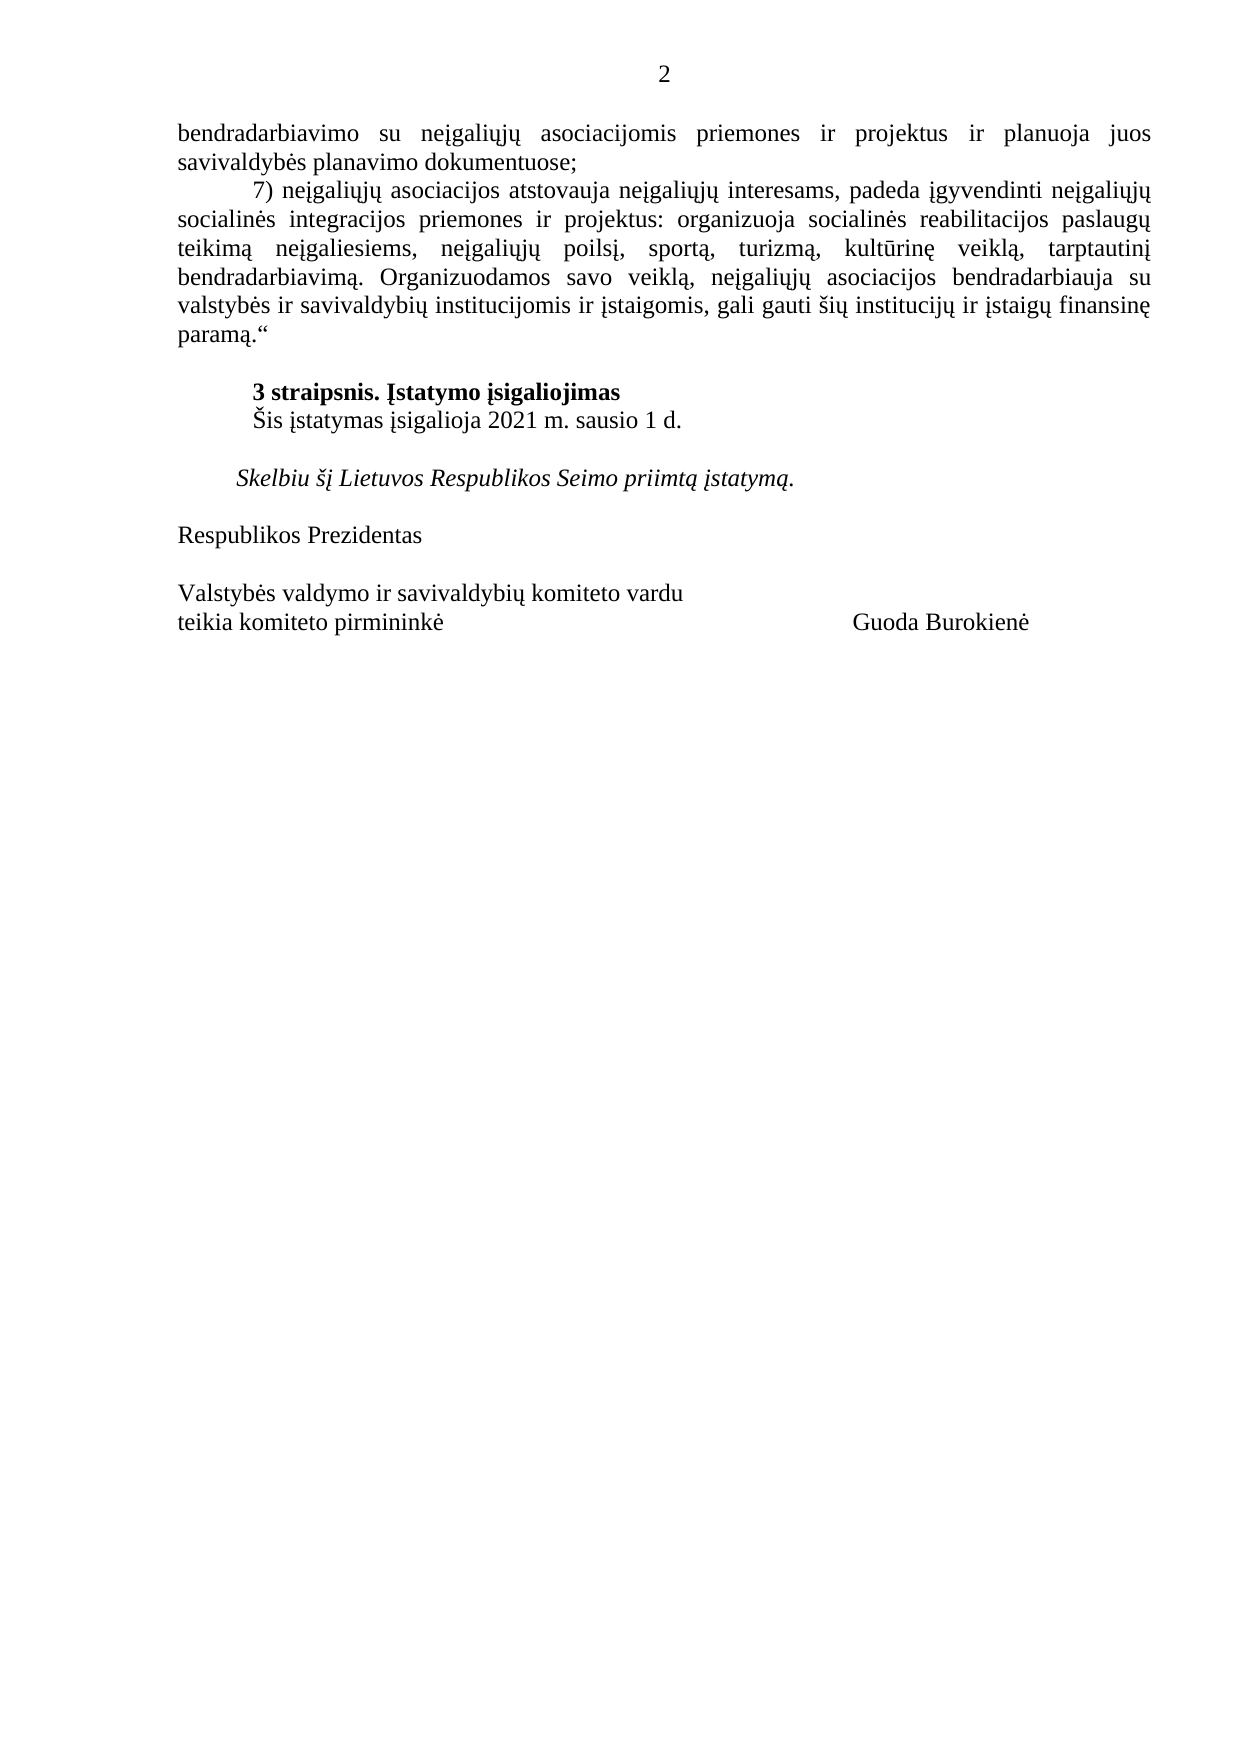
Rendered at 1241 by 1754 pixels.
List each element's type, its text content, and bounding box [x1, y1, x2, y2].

text Valstybės valdymo ir savivaldybių komiteto vardu [177, 578, 1152, 607]
text Skelbiu šį Lietuvos Respublikos Seimo priimtą įstatymą. [177, 463, 1152, 492]
text 7) neįgaliųjų asociacijos atstovauja neįgaliųjų interesams, padeda įgyvendinti neįgaliųjų socialinės integracijos priemones ir projektus: organizuoja socialinės reabilitacijos paslaugų teikimą neįgaliesiems, neįgaliųjų poilsį, sportą, turizmą, kultūrinę veiklą, tarptautinį bendradarbiavimą. Organizuodamos savo veiklą, neįgaliųjų asociacijos bendradarbiauja su valstybės ir savivaldybių institucijomis ir įstaigomis, gali gauti šių institucijų ir įstaigų finansinę paramą.“ [177, 176, 1152, 348]
text Šis įstatymas įsigalioja 2021 m. sausio 1 d. [177, 406, 1152, 434]
text teikia komiteto pirmininkė Guoda Burokienė [177, 607, 1152, 636]
text 3 straipsnis. Įstatymo įsigaliojimas [177, 377, 1152, 406]
text bendradarbiavimo su neįgaliųjų asociacijomis priemones ir projektus ir planuoja juos savivaldybės planavimo dokumentuose; [177, 118, 1152, 176]
text Respublikos Prezidentas [177, 521, 1152, 549]
